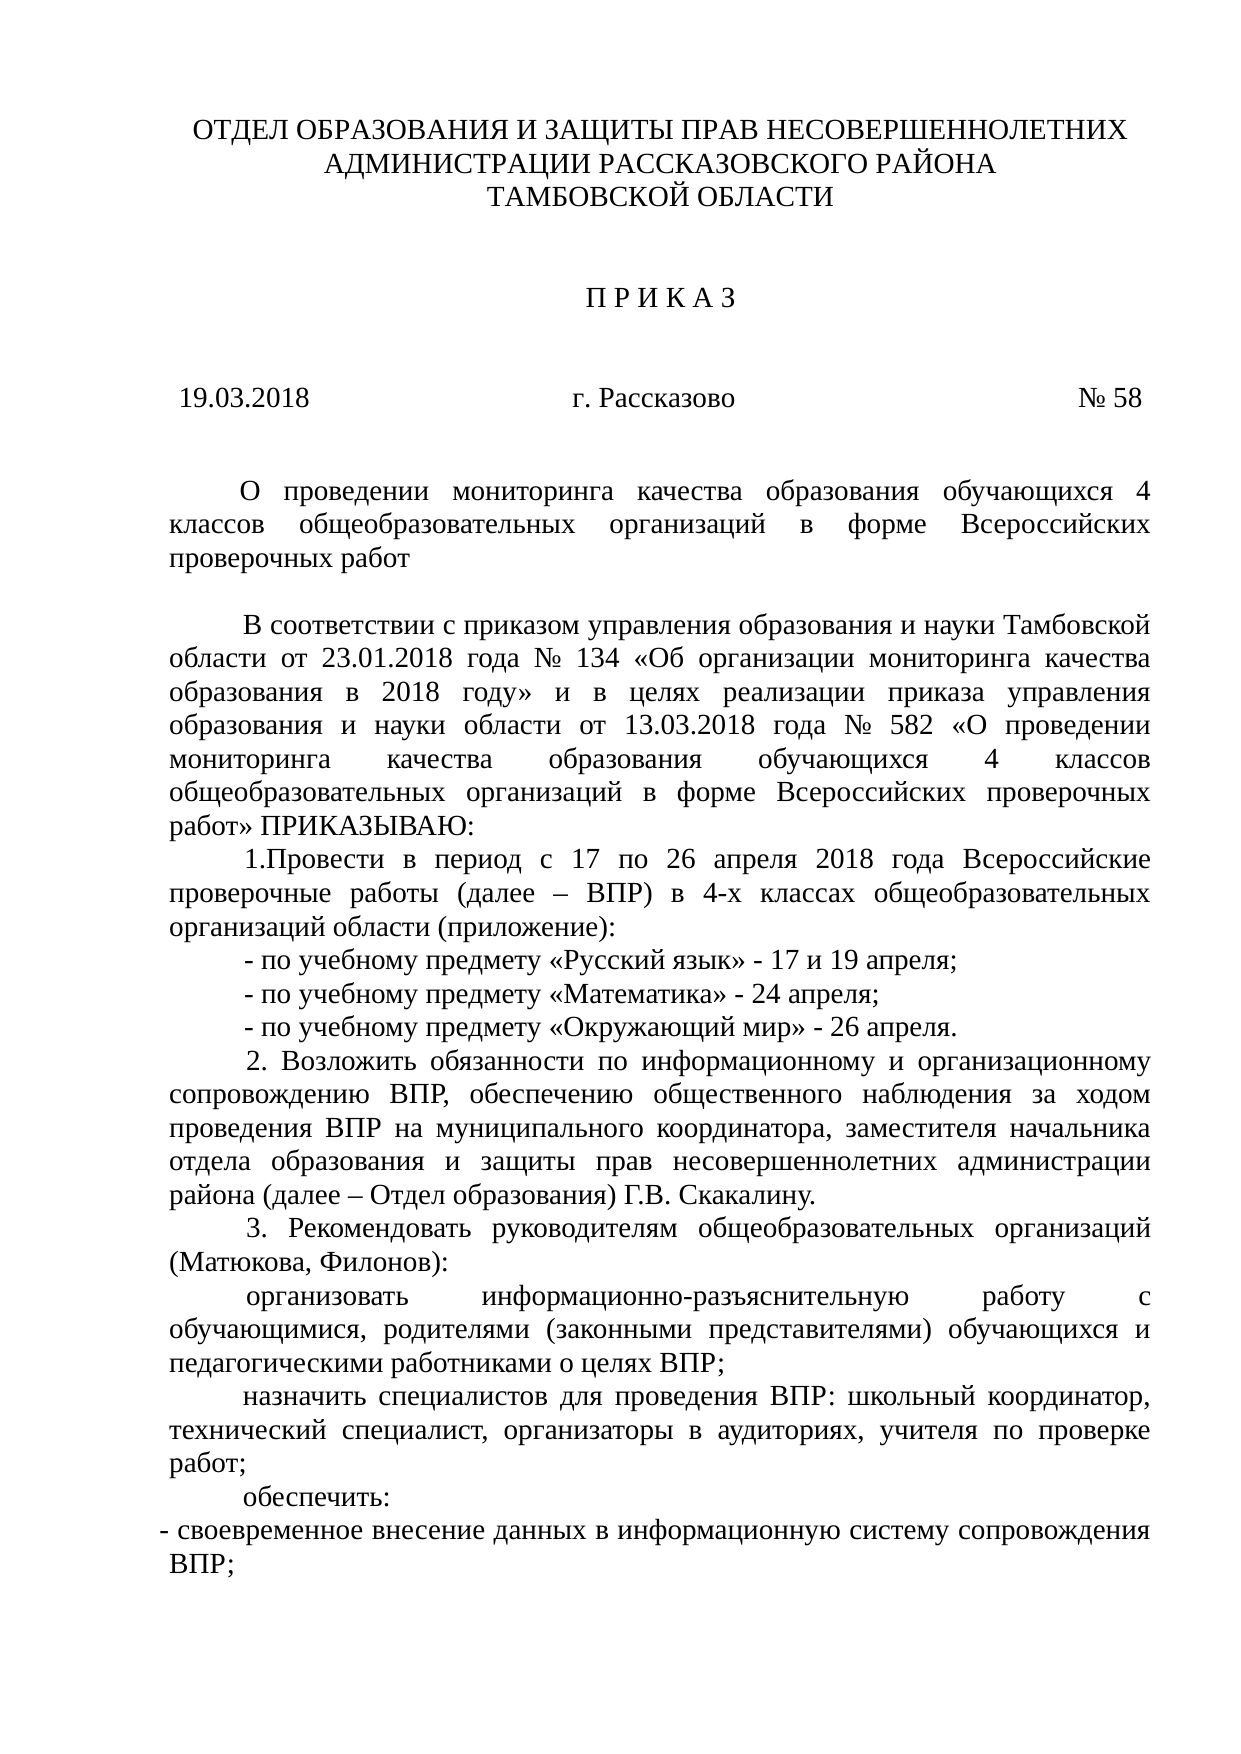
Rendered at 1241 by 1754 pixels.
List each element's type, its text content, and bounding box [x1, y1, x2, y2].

text - своевременное внесение данных в информационную систему сопровождения ВПР; [133, 1512, 1152, 1579]
list Провести в период с 17 по 26 апреля 2018 года Всероссийские проверочные работы (далее – ВПР) в 4-х классах общеобразовательных организаций области (приложение): [169, 842, 1152, 942]
text организовать информационно-разъяснительную работу с обучающимися, родителями (законными представителями) обучающихся и педагогическими работниками о целях ВПР; [169, 1278, 1152, 1378]
text 2. Возложить обязанности по информационному и организационному сопровождению ВПР, обеспечению общественного наблюдения за ходом проведения ВПР на муниципального координатора, заместителя начальника отдела образования и защиты прав несовершеннолетних администрации района (далее – Отдел образования) Г.В. Скакалину. [169, 1043, 1152, 1211]
text О проведении мониторинга качества образования обучающихся 4 классов общеобразовательных организаций в форме Всероссийских проверочных работ [169, 473, 1152, 573]
text - по учебному предмету «Русский язык» - 17 и 19 апреля; [169, 942, 1152, 976]
text - по учебному предмету «Математика» - 24 апреля; [169, 976, 1152, 1009]
text 3. Рекомендовать руководителям общеобразовательных организаций (Матюкова, Филонов): [169, 1211, 1152, 1278]
text 19.03.2018 г. Рассказово № 58 [169, 381, 1152, 414]
text обеспечить: [169, 1479, 1152, 1512]
text ОТДЕЛ ОБРАЗОВАНИЯ И ЗАЩИТЫ ПРАВ НЕСОВЕРШЕННОЛЕТНИХ [169, 112, 1152, 146]
text ТАМБОВСКОЙ ОБЛАСТИ [169, 179, 1152, 213]
text - по учебному предмету «Окружающий мир» - 26 апреля. [169, 1009, 1152, 1043]
text назначить специалистов для проведения ВПР: школьный координатор, технический специалист, организаторы в аудиториях, учителя по проверке работ; [169, 1378, 1152, 1479]
text АДМИНИСТРАЦИИ РАССКАЗОВСКОГО РАЙОНА [169, 146, 1152, 179]
text П Р И К А З [169, 280, 1152, 313]
text В соответствии с приказом управления образования и науки Тамбовской области от 23.01.2018 года № 134 «Об организации мониторинга качества образования в 2018 году» и в целях реализации приказа управления образования и науки области от 13.03.2018 года № 582 «О проведении мониторинга качества образования обучающихся 4 классов общеобразовательных организаций в форме Всероссийских проверочных работ» ПРИКАЗЫВАЮ: [169, 607, 1152, 842]
